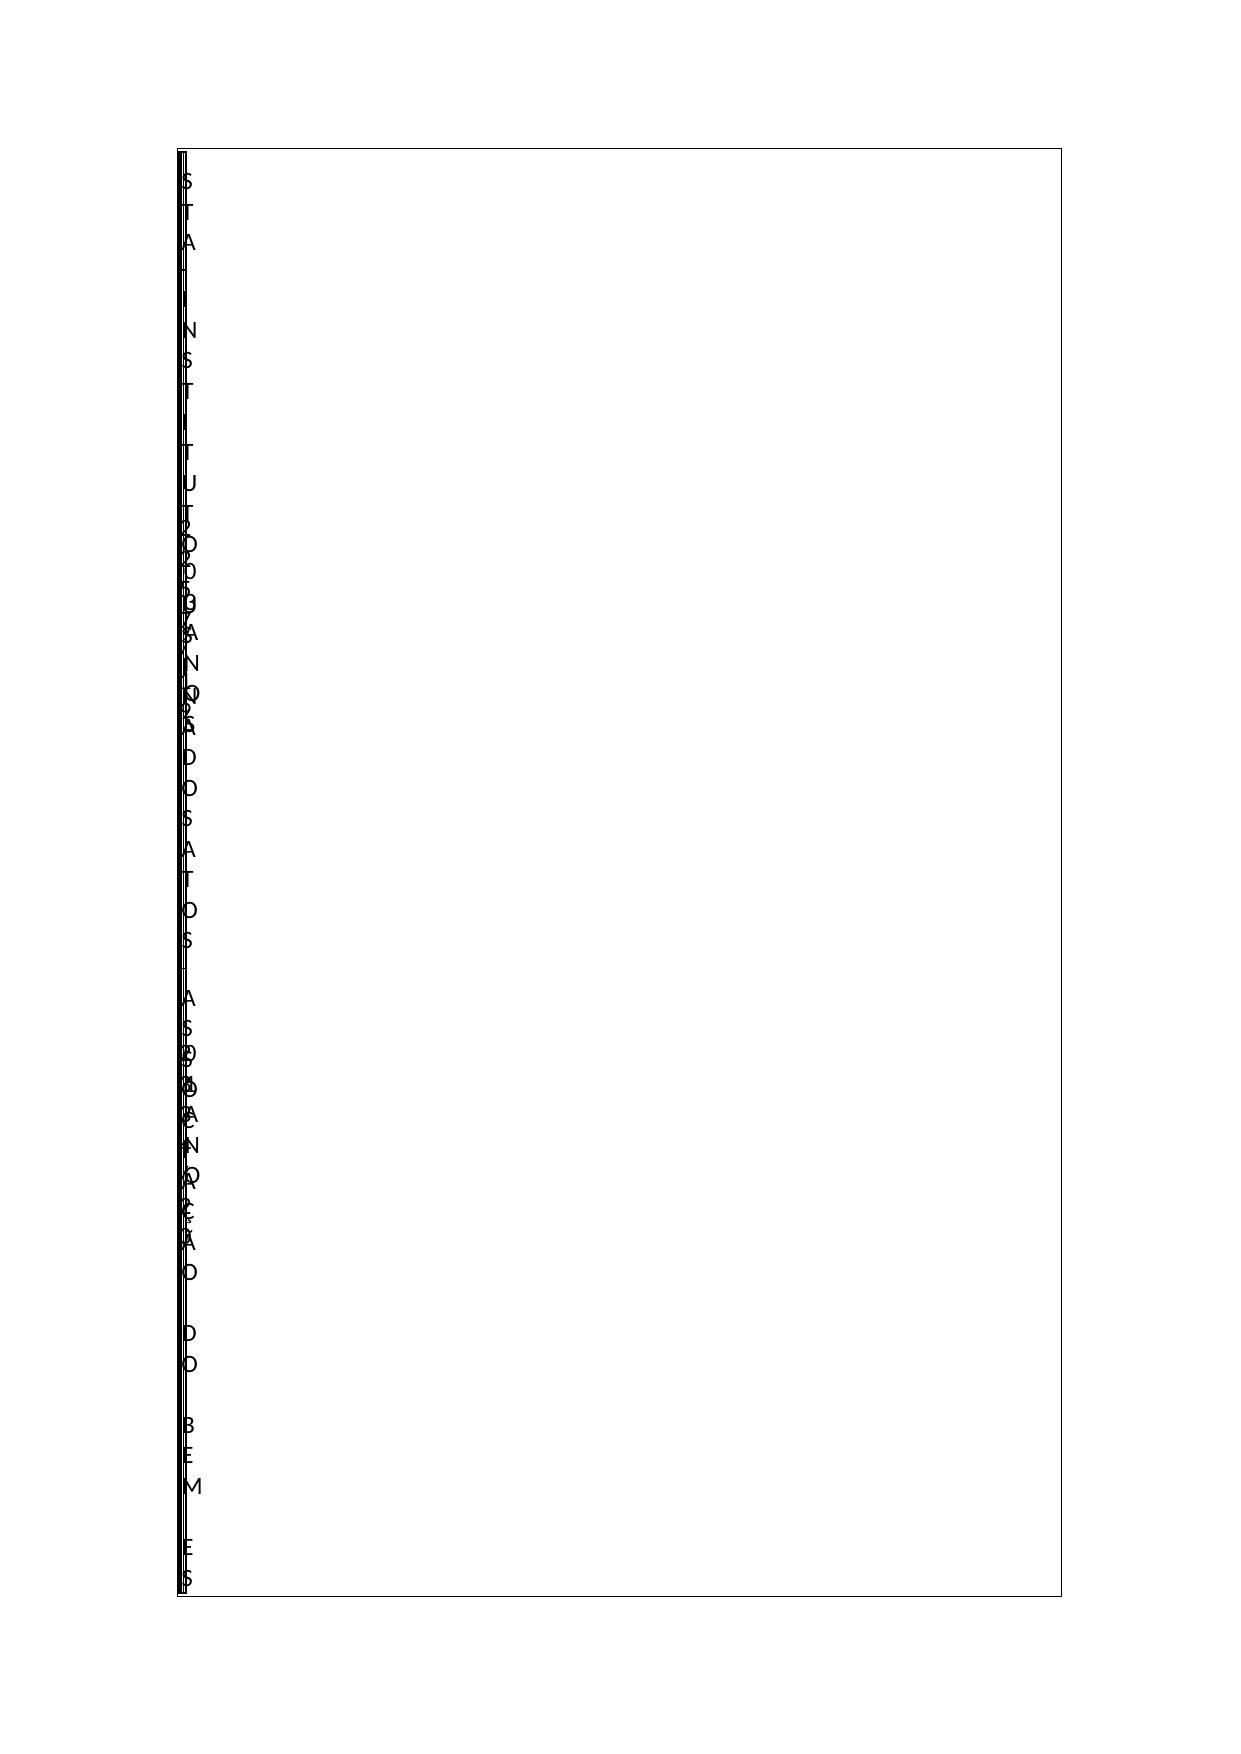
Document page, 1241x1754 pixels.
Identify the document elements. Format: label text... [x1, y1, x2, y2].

table_header 1.CPR Concessão e renovação de registros no CMDCA - Processo SEI nº 6074.2020/0002439-1 A seguintes organizações aguardam referendo para concessão ou renovação de seus registros: Encaminhamento: Considerando contemplado o quórum mínimo necessário para aprovação, conforme Regimento Interno do CMDCA, Maioria Simples, os registros foram aprovados e serão publicados em Diário Oficial do Município. Conselheiro Carlos Nambu se abstém, considerando que a organização a qual representa consta no rol apresentado. Considerando o atual estado emergencial do município (Decreto nº 59.283/20) e a Publicação nº 050/CMDCA-SP/2020, que versa sobre a suspensão das atividades presenciais até o final do período de emergência no município, visando também garantir a segurança de todos, a publicação e declaração serão encaminhados por email e servirão como comprovante de renovação e/ou concessão de registro para as organizações. [178, 149, 1061, 1596]
